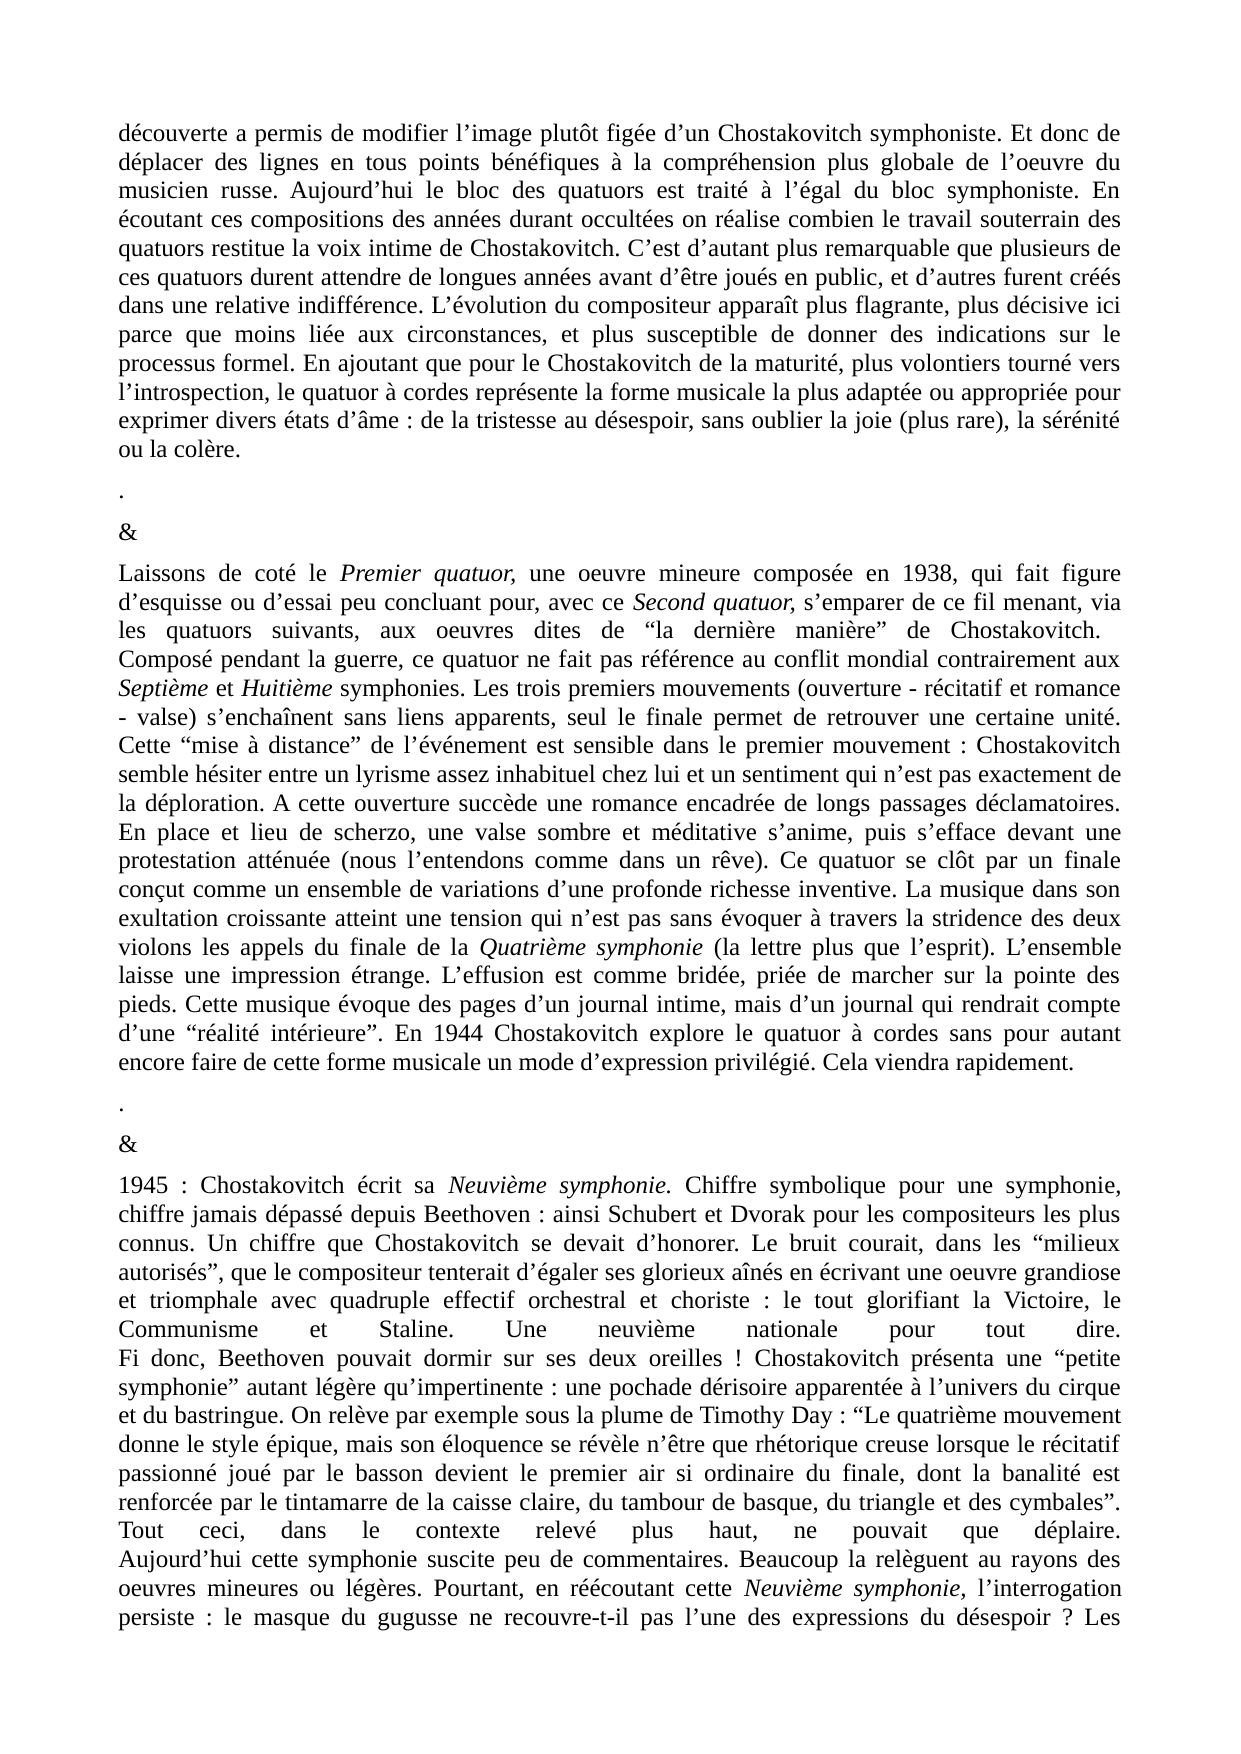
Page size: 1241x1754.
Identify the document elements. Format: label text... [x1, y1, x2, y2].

text 1945 : Chostakovitch écrit sa Neuvième symphonie. Chiffre symbolique pour une symphonie, chiffre jamais dépassé depuis Beethoven : ainsi Schubert et Dvorak pour les compositeurs les plus connus. Un chiffre que Chostakovitch se devait d’honorer. Le bruit courait, dans les “milieux autorisés”, que le compositeur tenterait d’égaler ses glorieux aînés en écrivant une oeuvre grandiose et triomphale avec quadruple effectif orchestral et choriste : le tout glorifiant la Victoire, le Communisme et Staline. Une neuvième nationale pour tout dire. Fi donc, Beethoven pouvait dormir sur ses deux oreilles ! Chostakovitch présenta une “petite symphonie” autant légère qu’impertinente : une pochade dérisoire apparentée à l’univers du cirque et du bastringue. On relève par exemple sous la plume de Timothy Day : “Le quatrième mouvement donne le style épique, mais son éloquence se révèle n’être que rhétorique creuse lorsque le récitatif passionné joué par le basson devient le premier air si ordinaire du finale, dont la banalité est renforcée par le tintamarre de la caisse claire, du tambour de basque, du triangle et des cymbales”. Tout ceci, dans le contexte relevé plus haut, ne pouvait que déplaire. Aujourd’hui cette symphonie suscite peu de commentaires. Beaucoup la relèguent au rayons des oeuvres mineures ou légères. Pourtant, en réécoutant cette Neuvième symphonie, l’interrogation persiste : le masque du gugusse ne recouvre-t-il pas l’une des expressions du désespoir ? Les [118, 1171, 1122, 1631]
text . [118, 1088, 1122, 1117]
text & [118, 517, 1122, 546]
text Laissons de coté le Premier quatuor, une oeuvre mineure composée en 1938, qui fait figure d’esquisse ou d’essai peu concluant pour, avec ce Second quatuor, s’emparer de ce fil menant, via les quatuors suivants, aux oeuvres dites de “la dernière manière” de Chostakovitch. Composé pendant la guerre, ce quatuor ne fait pas référence au conflit mondial contrairement aux Septième et Huitième symphonies. Les trois premiers mouvements (ouverture - récitatif et romance - valse) s’enchaînent sans liens apparents, seul le finale permet de retrouver une certaine unité. Cette “mise à distance” de l’événement est sensible dans le premier mouvement : Chostakovitch semble hésiter entre un lyrisme assez inhabituel chez lui et un sentiment qui n’est pas exactement de la déploration. A cette ouverture succède une romance encadrée de longs passages déclamatoires. En place et lieu de scherzo, une valse sombre et méditative s’anime, puis s’efface devant une protestation atténuée (nous l’entendons comme dans un rêve). Ce quatuor se clôt par un finale conçut comme un ensemble de variations d’une profonde richesse inventive. La musique dans son exultation croissante atteint une tension qui n’est pas sans évoquer à travers la stridence des deux violons les appels du finale de la Quatrième symphonie (la lettre plus que l’esprit). L’ensemble laisse une impression étrange. L’effusion est comme bridée, priée de marcher sur la pointe des pieds. Cette musique évoque des pages d’un journal intime, mais d’un journal qui rendrait compte d’une “réalité intérieure”. En 1944 Chostakovitch explore le quatuor à cordes sans pour autant encore faire de cette forme musicale un mode d’expression privilégié. Cela viendra rapidement. [118, 558, 1122, 1076]
text & [118, 1129, 1122, 1158]
text . [118, 476, 1122, 504]
text découverte a permis de modifier l’image plutôt figée d’un Chostakovitch symphoniste. Et donc de déplacer des lignes en tous points bénéfiques à la compréhension plus globale de l’oeuvre du musicien russe. Aujourd’hui le bloc des quatuors est traité à l’égal du bloc symphoniste. En écoutant ces compositions des années durant occultées on réalise combien le travail souterrain des quatuors restitue la voix intime de Chostakovitch. C’est d’autant plus remarquable que plusieurs de ces quatuors durent attendre de longues années avant d’être joués en public, et d’autres furent créés dans une relative indifférence. L’évolution du compositeur apparaît plus flagrante, plus décisive ici parce que moins liée aux circonstances, et plus susceptible de donner des indications sur le processus formel. En ajoutant que pour le Chostakovitch de la maturité, plus volontiers tourné vers l’introspection, le quatuor à cordes représente la forme musicale la plus adaptée ou appropriée pour exprimer divers états d’âme : de la tristesse au désespoir, sans oublier la joie (plus rare), la sérénité ou la colère. [118, 118, 1122, 463]
